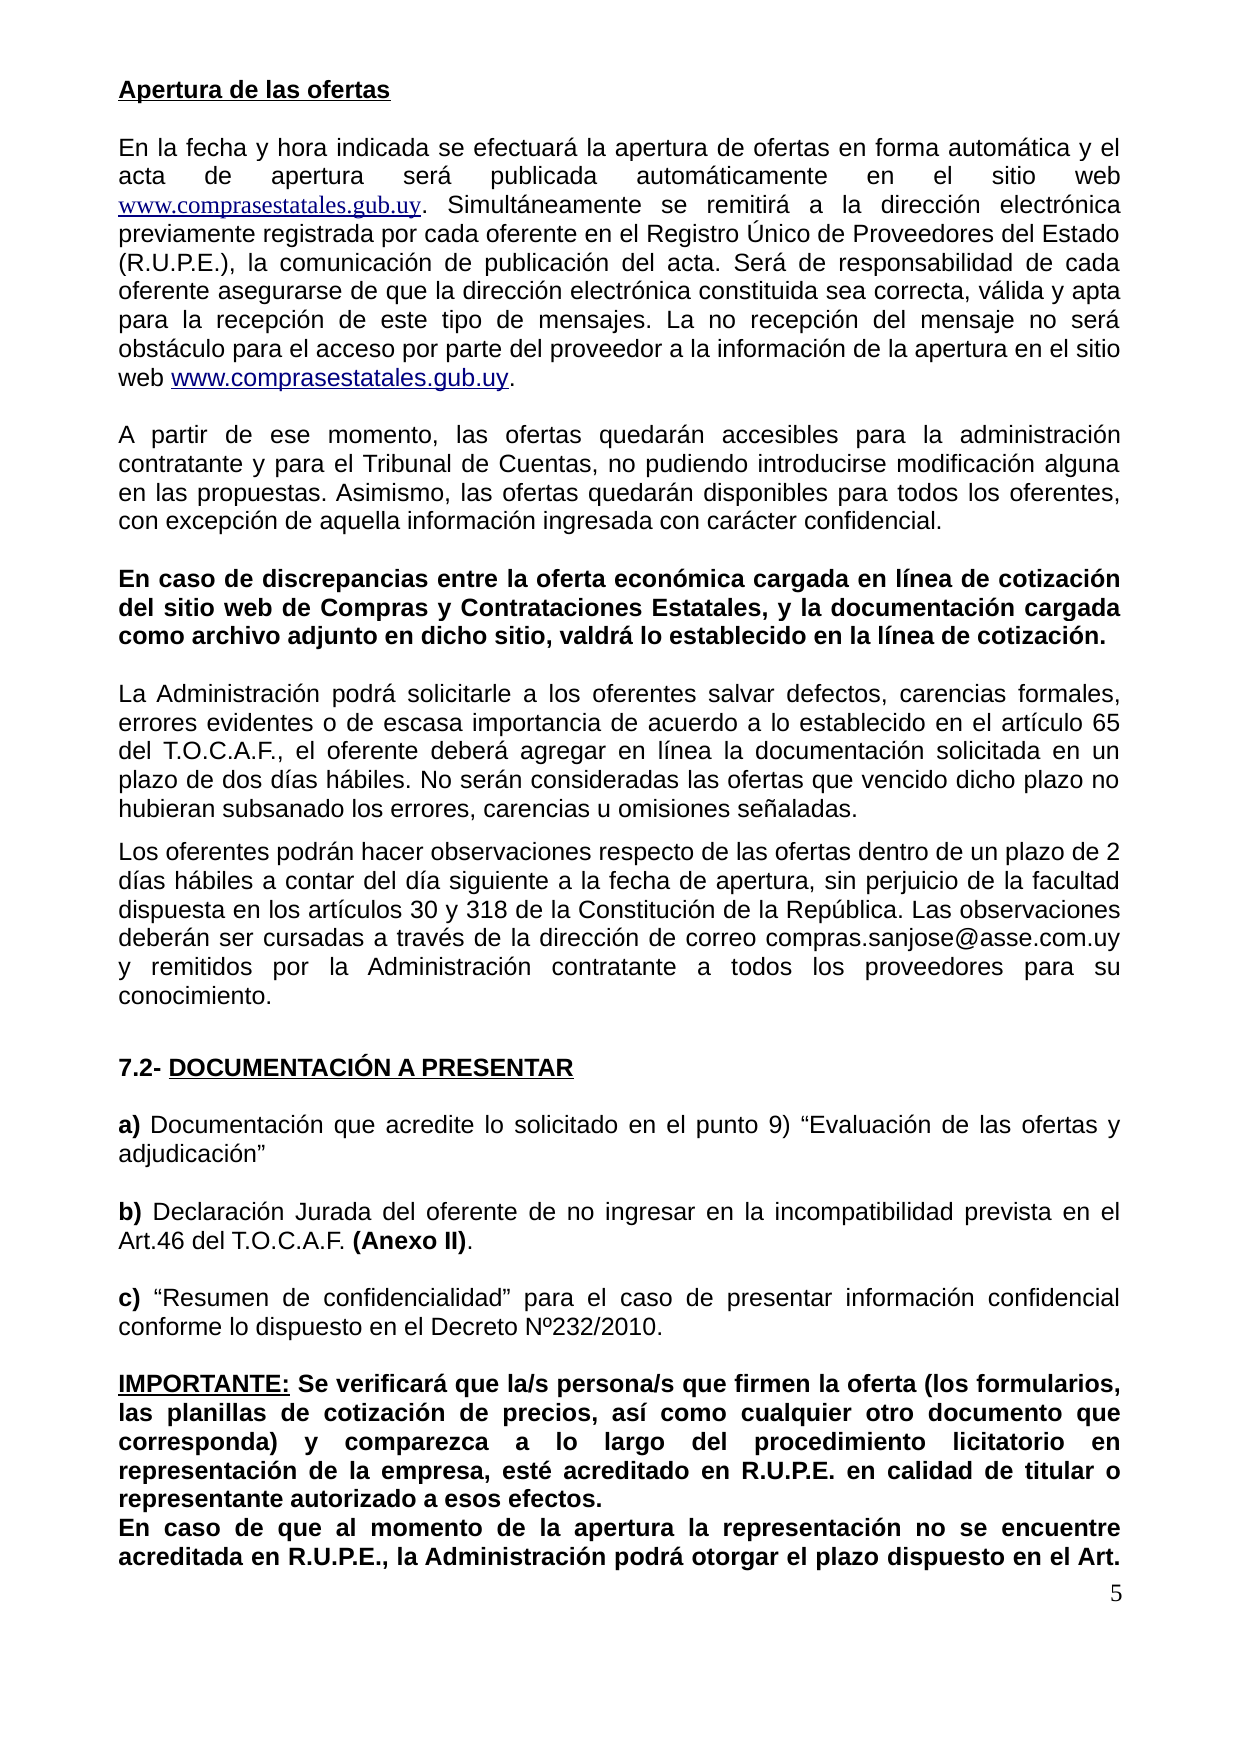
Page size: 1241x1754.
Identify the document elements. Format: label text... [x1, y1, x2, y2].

text A partir de ese momento, las ofertas quedarán accesibles para la administración contratante y para el Tribunal de Cuentas, no pudiendo introducirse modificación alguna en las propuestas. Asimismo, las ofertas quedarán disponibles para todos los oferentes, con excepción de aquella información ingresada con carácter confidencial. [118, 420, 1122, 535]
text IMPORTANTE: Se verificará que la/s persona/s que firmen la oferta (los formularios, las planillas de cotización de precios, así como cualquier otro documento que corresponda) y comparezca a lo largo del procedimiento licitatorio en representación de la empresa, esté acreditado en R.U.P.E. en calidad de titular o representante autorizado a esos efectos. [118, 1369, 1122, 1513]
text Apertura de las ofertas [118, 75, 1122, 104]
text a) Documentación que acredite lo solicitado en el punto 9) “Evaluación de las ofertas y adjudicación” [118, 1111, 1122, 1168]
text En caso de que al momento de la apertura la representación no se encuentre acreditada en R.U.P.E., la Administración podrá otorgar el plazo dispuesto en el Art. [118, 1513, 1122, 1571]
text En caso de discrepancias entre la oferta económica cargada en línea de cotización del sitio web de Compras y Contrataciones Estatales, y la documentación cargada como archivo adjunto en dicho sitio, valdrá lo establecido en la línea de cotización. [118, 564, 1122, 650]
text La Administración podrá solicitarle a los oferentes salvar defectos, carencias formales, errores evidentes o de escasa importancia de acuerdo a lo establecido en el artículo 65 del T.O.C.A.F., el oferente deberá agregar en línea la documentación solicitada en un plazo de dos días hábiles. No serán consideradas las ofertas que vencido dicho plazo no hubieran subsanado los errores, carencias u omisiones señaladas. [118, 679, 1122, 823]
text c) “Resumen de confidencialidad” para el caso de presentar información confidencial conforme lo dispuesto en el Decreto Nº232/2010. [118, 1283, 1122, 1341]
text En la fecha y hora indicada se efectuará la apertura de ofertas en forma automática y el acta de apertura será publicada automáticamente en el sitio web www.comprasestatales.gub.uy. Simultáneamente se remitirá a la dirección electrónica previamente registrada por cada oferente en el Registro Único de Proveedores del Estado (R.U.P.E.), la comunicación de publicación del acta. Será de responsabilidad de cada oferente asegurarse de que la dirección electrónica constituida sea correcta, válida y apta para la recepción de este tipo de mensajes. La no recepción del mensaje no será obstáculo para el acceso por parte del proveedor a la información de la apertura en el sitio web www.comprasestatales.gub.uy. [118, 132, 1122, 391]
text b) Declaración Jurada del oferente de no ingresar en la incompatibilidad prevista en el Art.46 del T.O.C.A.F. (Anexo II). [118, 1197, 1122, 1254]
subtitle 7.2- DOCUMENTACIÓN A PRESENTAR [118, 1053, 1122, 1082]
text Los oferentes podrán hacer observaciones respecto de las ofertas dentro de un plazo de 2 días hábiles a contar del día siguiente a la fecha de apertura, sin perjuicio de la facultad dispuesta en los artículos 30 y 318 de la Constitución de la República. Las observaciones deberán ser cursadas a través de la dirección de correo compras.sanjose@asse.com.uy y remitidos por la Administración contratante a todos los proveedores para su conocimiento. [118, 837, 1122, 1010]
